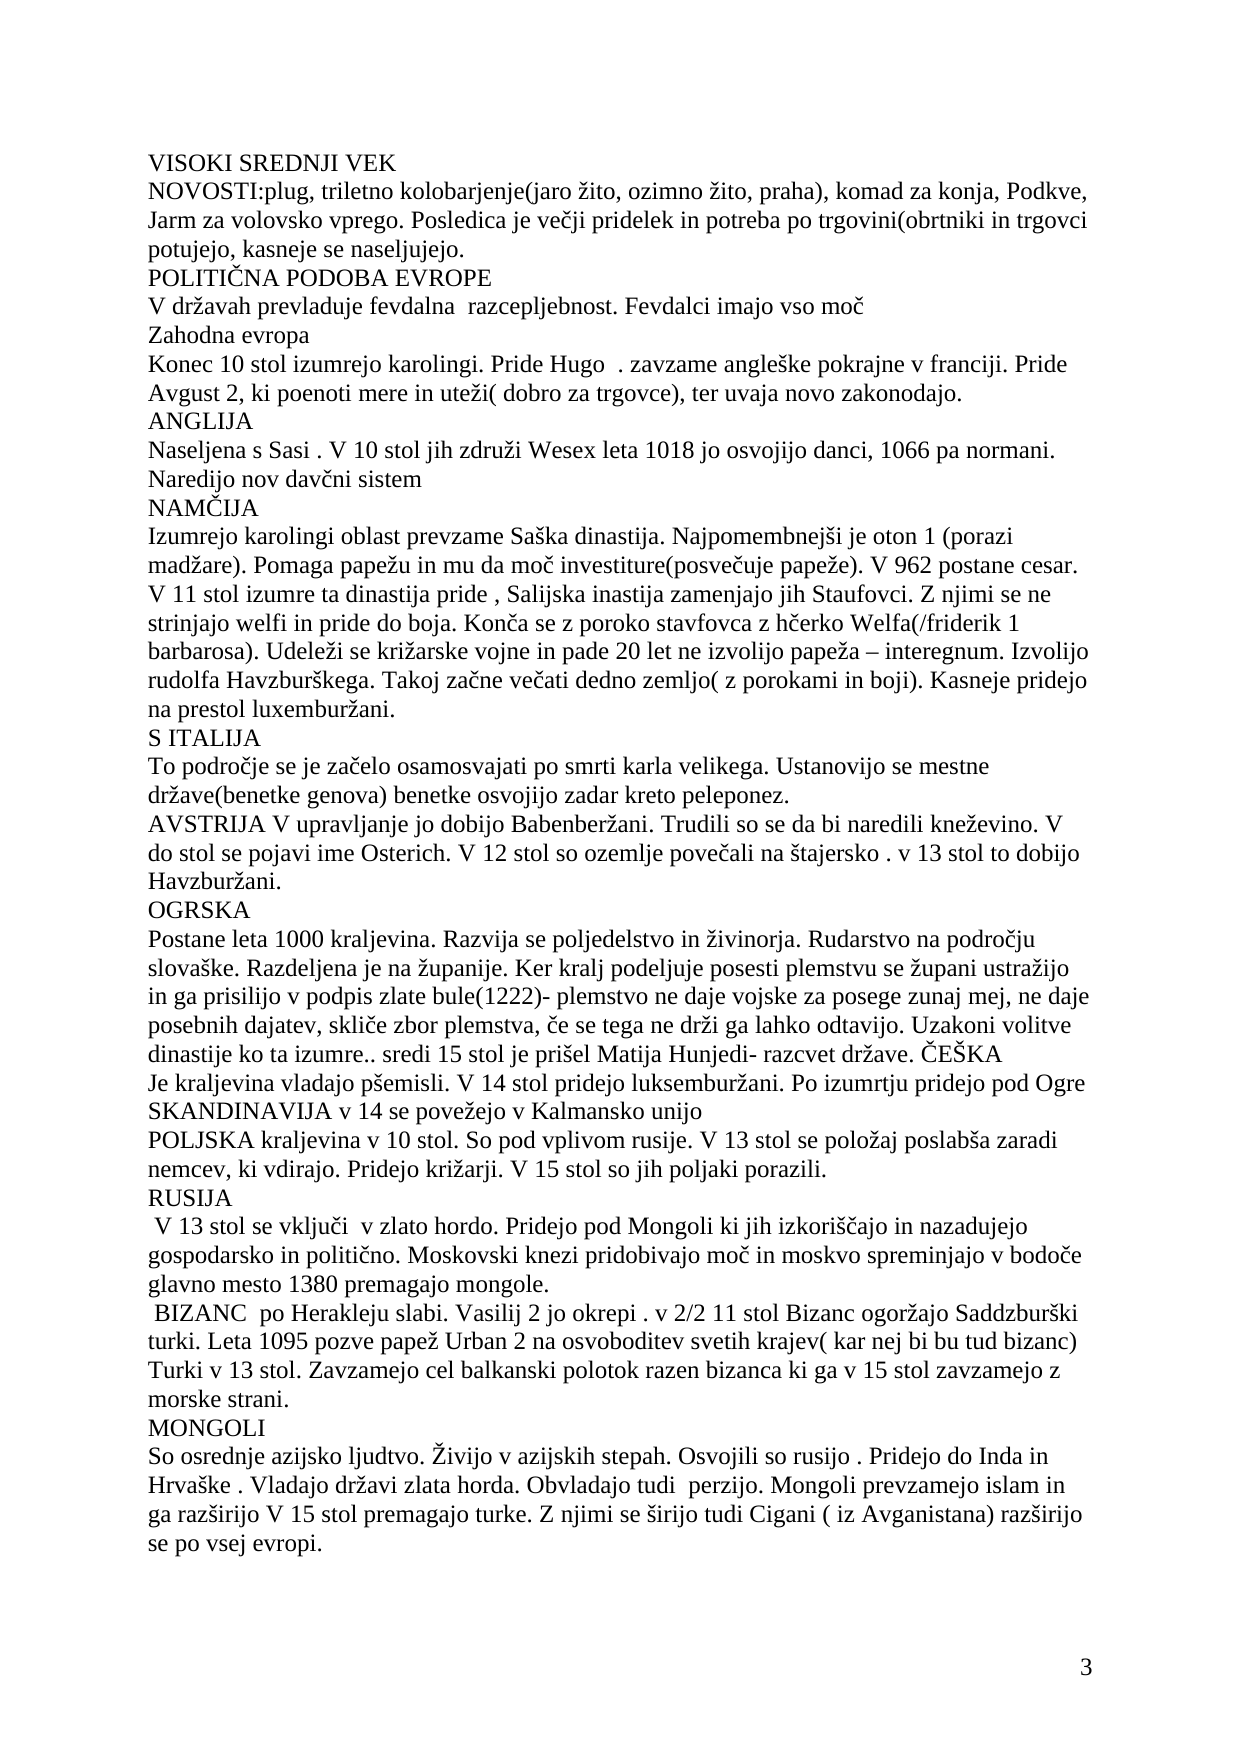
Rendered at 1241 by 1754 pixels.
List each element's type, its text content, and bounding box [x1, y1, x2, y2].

text POLJSKA kraljevina v 10 stol. So pod vplivom rusije. V 13 stol se položaj poslabša zaradi nemcev, ki vdirajo. Pridejo križarji. V 15 stol so jih poljaki porazili. [148, 1125, 1093, 1183]
text OGRSKA [148, 895, 1093, 924]
text Naseljena s Sasi . V 10 stol jih združi Wesex leta 1018 jo osvojijo danci, 1066 pa normani. Naredijo nov davčni sistem [148, 435, 1093, 493]
text SKANDINAVIJA v 14 se povežejo v Kalmansko unijo [148, 1096, 1093, 1125]
text VISOKI SREDNJI VEK [148, 148, 1093, 176]
text NOVOSTI:plug, triletno kolobarjenje(jaro žito, ozimno žito, praha), komad za konja, Podkve, Jarm za volovsko vprego. Posledica je večji pridelek in potreba po trgovini(obrtniki in trgovci potujejo, kasneje se naseljujejo. [148, 176, 1093, 263]
text Je kraljevina vladajo pšemisli. V 14 stol pridejo luksemburžani. Po izumrtju pridejo pod Ogre [148, 1068, 1093, 1096]
text MONGOLI [148, 1413, 1093, 1441]
text POLITIČNA PODOBA EVROPE [148, 263, 1093, 291]
text NAMČIJA Izumrejo karolingi oblast prevzame Saška dinastija. Najpomembnejši je oton 1 (porazi madžare). Pomaga papežu in mu da moč investiture(posvečuje papeže). V 962 postane cesar. V 11 stol izumre ta dinastija pride , Salijska inastija zamenjajo jih Staufovci. Z njimi se ne strinjajo welfi in pride do boja. Konča se z poroko stavfovca z hčerko Welfa(/friderik 1 barbarosa). Udeleži se križarske vojne in pade 20 let ne izvolijo papeža – interegnum. Izvolijo rudolfa Havzburškega. Takoj začne večati dedno zemljo( z porokami in boji). Kasneje pridejo na prestol luxemburžani. [148, 493, 1093, 723]
text ANGLIJA [148, 406, 1093, 435]
text V 13 stol se vključi v zlato hordo. Pridejo pod Mongoli ki jih izkoriščajo in nazadujejo gospodarsko in politično. Moskovski knezi pridobivajo moč in moskvo spreminjajo v bodoče glavno mesto 1380 premagajo mongole. [148, 1211, 1093, 1298]
text AVSTRIJA V upravljanje jo dobijo Babenberžani. Trudili so se da bi naredili kneževino. V do stol se pojavi ime Osterich. V 12 stol so ozemlje povečali na štajersko . v 13 stol to dobijo Havzburžani. [148, 809, 1093, 895]
text Zahodna evropa [148, 320, 1093, 349]
text Konec 10 stol izumrejo karolingi. Pride Hugo . zavzame angleške pokrajne v franciji. Pride Avgust 2, ki poenoti mere in uteži( dobro za trgovce), ter uvaja novo zakonodajo. [148, 349, 1093, 406]
text S ITALIJA [148, 723, 1093, 751]
text RUSIJA [148, 1183, 1093, 1211]
text V državah prevladuje fevdalna razcepljebnost. Fevdalci imajo vso moč [148, 291, 1093, 320]
text BIZANC po Herakleju slabi. Vasilij 2 jo okrepi . v 2/2 11 stol Bizanc ogoržajo Saddzburški turki. Leta 1095 pozve papež Urban 2 na osvoboditev svetih krajev( kar nej bi bu tud bizanc) Turki v 13 stol. Zavzamejo cel balkanski polotok razen bizanca ki ga v 15 stol zavzamejo z morske strani. [148, 1298, 1093, 1413]
text So osrednje azijsko ljudtvo. Živijo v azijskih stepah. Osvojili so rusijo . Pridejo do Inda in Hrvaške . Vladajo državi zlata horda. Obvladajo tudi perzijo. Mongoli prevzamejo islam in ga razširijo V 15 stol premagajo turke. Z njimi se širijo tudi Cigani ( iz Avganistana) razširijo se po vsej evropi. [148, 1441, 1093, 1556]
text Postane leta 1000 kraljevina. Razvija se poljedelstvo in živinorja. Rudarstvo na področju slovaške. Razdeljena je na županije. Ker kralj podeljuje posesti plemstvu se župani ustražijo in ga prisilijo v podpis zlate bule(1222)- plemstvo ne daje vojske za posege zunaj mej, ne daje posebnih dajatev, skliče zbor plemstva, če se tega ne drži ga lahko odtavijo. Uzakoni volitve dinastije ko ta izumre.. sredi 15 stol je prišel Matija Hunjedi- razcvet države. ČEŠKA [148, 924, 1093, 1068]
text To področje se je začelo osamosvajati po smrti karla velikega. Ustanovijo se mestne države(benetke genova) benetke osvojijo zadar kreto peleponez. [148, 751, 1093, 809]
